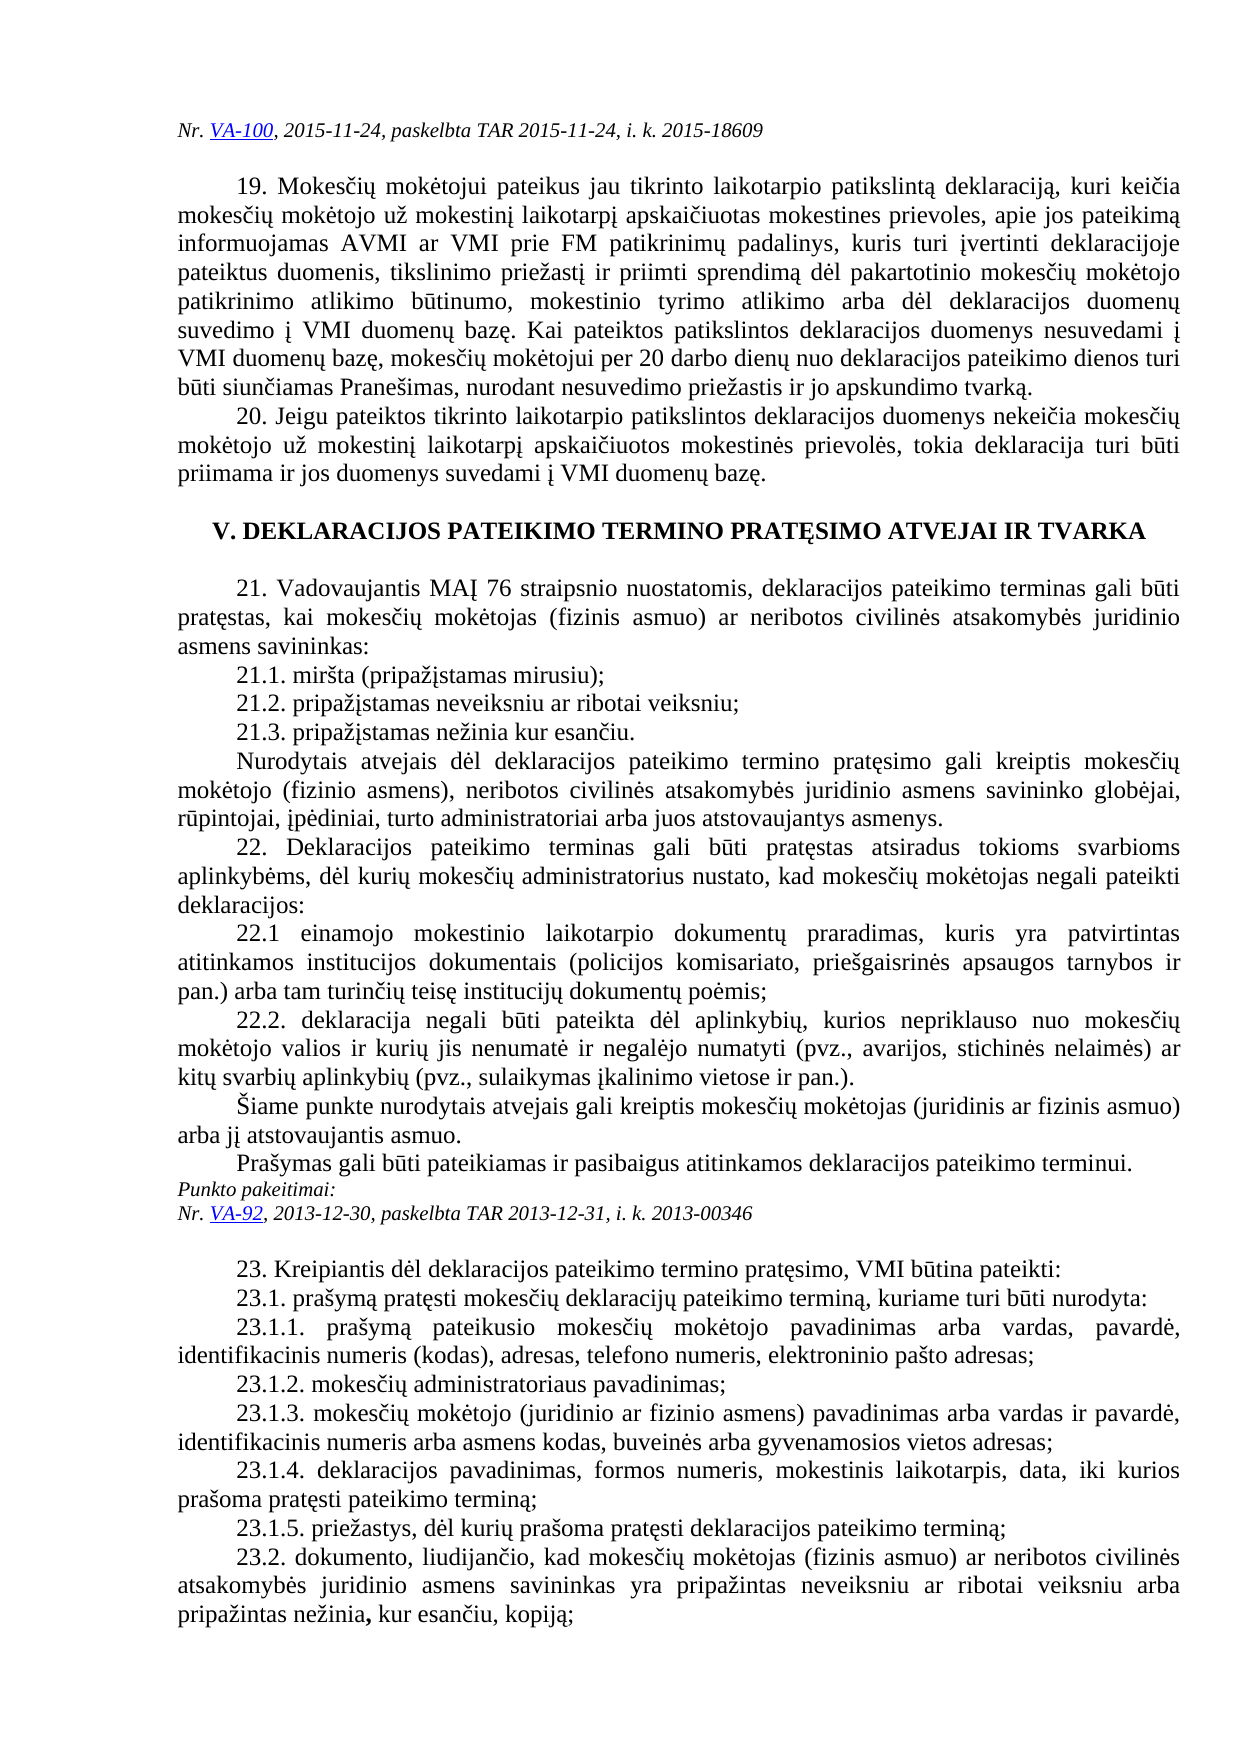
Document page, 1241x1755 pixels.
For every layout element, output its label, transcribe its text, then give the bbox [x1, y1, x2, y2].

text 22.1 einamojo mokestinio laikotarpio dokumentų praradimas, kuris yra patvirtintas atitinkamos institucijos dokumentais (policijos komisariato, priešgaisrinės apsaugos tarnybos ir pan.) arba tam turinčių teisę institucijų dokumentų poėmis; [177, 918, 1181, 1005]
text 23.1.3. mokesčių mokėtojo (juridinio ar fizinio asmens) pavadinimas arba vardas ir pavardė, identifikacinis numeris arba asmens kodas, buveinės arba gyvenamosios vietos adresas; [177, 1398, 1181, 1455]
text Nurodytais atvejais dėl deklaracijos pateikimo termino pratęsimo gali kreiptis mokesčių mokėtojo (fizinio asmens), neribotos civilinės atsakomybės juridinio asmens savininko globėjai, rūpintojai, įpėdiniai, turto administratoriai arba juos atstovaujantys asmenys. [177, 746, 1181, 832]
text 22.2. deklaracija negali būti pateikta dėl aplinkybių, kurios nepriklauso nuo mokesčių mokėtojo valios ir kurių jis nenumatė ir negalėjo numatyti (pvz., avarijos, stichinės nelaimės) ar kitų svarbių aplinkybių (pvz., sulaikymas įkalinimo vietose ir pan.). [177, 1005, 1181, 1091]
text Nr. VA-92, 2013-12-30, paskelbta TAR 2013-12-31, i. k. 2013-00346 [177, 1201, 1181, 1225]
text 23.1.2. mokesčių administratoriaus pavadinimas; [177, 1369, 1181, 1398]
text 21.3. pripažįstamas nežinia kur esančiu. [177, 717, 1181, 746]
text 23. Kreipiantis dėl deklaracijos pateikimo termino pratęsimo, VMI būtina pateikti: [177, 1254, 1181, 1283]
text 19. Mokesčių mokėtojui pateikus jau tikrinto laikotarpio patikslintą deklaraciją, kuri keičia mokesčių mokėtojo už mokestinį laikotarpį apskaičiuotas mokestines prievoles, apie jos pateikimą informuojamas AVMI ar VMI prie FM patikrinimų padalinys, kuris turi įvertinti deklaracijoje pateiktus duomenis, tikslinimo priežastį ir priimti sprendimą dėl pakartotinio mokesčių mokėtojo patikrinimo atlikimo būtinumo, mokestinio tyrimo atlikimo arba dėl deklaracijos duomenų suvedimo į VMI duomenų bazę. Kai pateiktos patikslintos deklaracijos duomenys nesuvedami į VMI duomenų bazę, mokesčių mokėtojui per 20 darbo dienų nuo deklaracijos pateikimo dienos turi būti siunčiamas Pranešimas, nurodant nesuvedimo priežastis ir jo apskundimo tvarką. [177, 171, 1181, 401]
text V. DEKLARACIJOS PATEIKIMO TERMINO PRATĘSIMO ATVEJAI IR TVARKA [177, 516, 1181, 545]
text 23.1.1. prašymą pateikusio mokesčių mokėtojo pavadinimas arba vardas, pavardė, identifikacinis numeris (kodas), adresas, telefono numeris, elektroninio pašto adresas; [177, 1312, 1181, 1369]
text 21. Vadovaujantis MAĮ 76 straipsnio nuostatomis, deklaracijos pateikimo terminas gali būti pratęstas, kai mokesčių mokėtojas (fizinis asmuo) ar neribotos civilinės atsakomybės juridinio asmens savininkas: [177, 573, 1181, 660]
text 23.1. prašymą pratęsti mokesčių deklaracijų pateikimo terminą, kuriame turi būti nurodyta: [177, 1283, 1181, 1312]
text 22. Deklaracijos pateikimo terminas gali būti pratęstas atsiradus tokioms svarbioms aplinkybėms, dėl kurių mokesčių administratorius nustato, kad mokesčių mokėtojas negali pateikti deklaracijos: [177, 832, 1181, 918]
text 20. Jeigu pateiktos tikrinto laikotarpio patikslintos deklaracijos duomenys nekeičia mokesčių mokėtojo už mokestinį laikotarpį apskaičiuotos mokestinės prievolės, tokia deklaracija turi būti priimama ir jos duomenys suvedami į VMI duomenų bazę. [177, 401, 1181, 487]
text 23.1.5. priežastys, dėl kurių prašoma pratęsti deklaracijos pateikimo terminą; [177, 1513, 1181, 1542]
text 23.1.4. deklaracijos pavadinimas, formos numeris, mokestinis laikotarpis, data, iki kurios prašoma pratęsti pateikimo terminą; [177, 1455, 1181, 1513]
text Punkto pakeitimai: [177, 1177, 1181, 1201]
text Prašymas gali būti pateikiamas ir pasibaigus atitinkamos deklaracijos pateikimo terminui. [177, 1148, 1181, 1177]
text 21.1. miršta (pripažįstamas mirusiu); [177, 660, 1181, 688]
text Šiame punkte nurodytais atvejais gali kreiptis mokesčių mokėtojas (juridinis ar fizinis asmuo) arba jį atstovaujantis asmuo. [177, 1091, 1181, 1148]
text 23.2. dokumento, liudijančio, kad mokesčių mokėtojas (fizinis asmuo) ar neribotos civilinės atsakomybės juridinio asmens savininkas yra pripažintas neveiksniu ar ribotai veiksniu arba pripažintas nežinia, kur esančiu, kopiją; [177, 1542, 1181, 1628]
text Nr. VA-100, 2015-11-24, paskelbta TAR 2015-11-24, i. k. 2015-18609 [177, 118, 1181, 142]
text 21.2. pripažįstamas neveiksniu ar ribotai veiksniu; [177, 688, 1181, 717]
